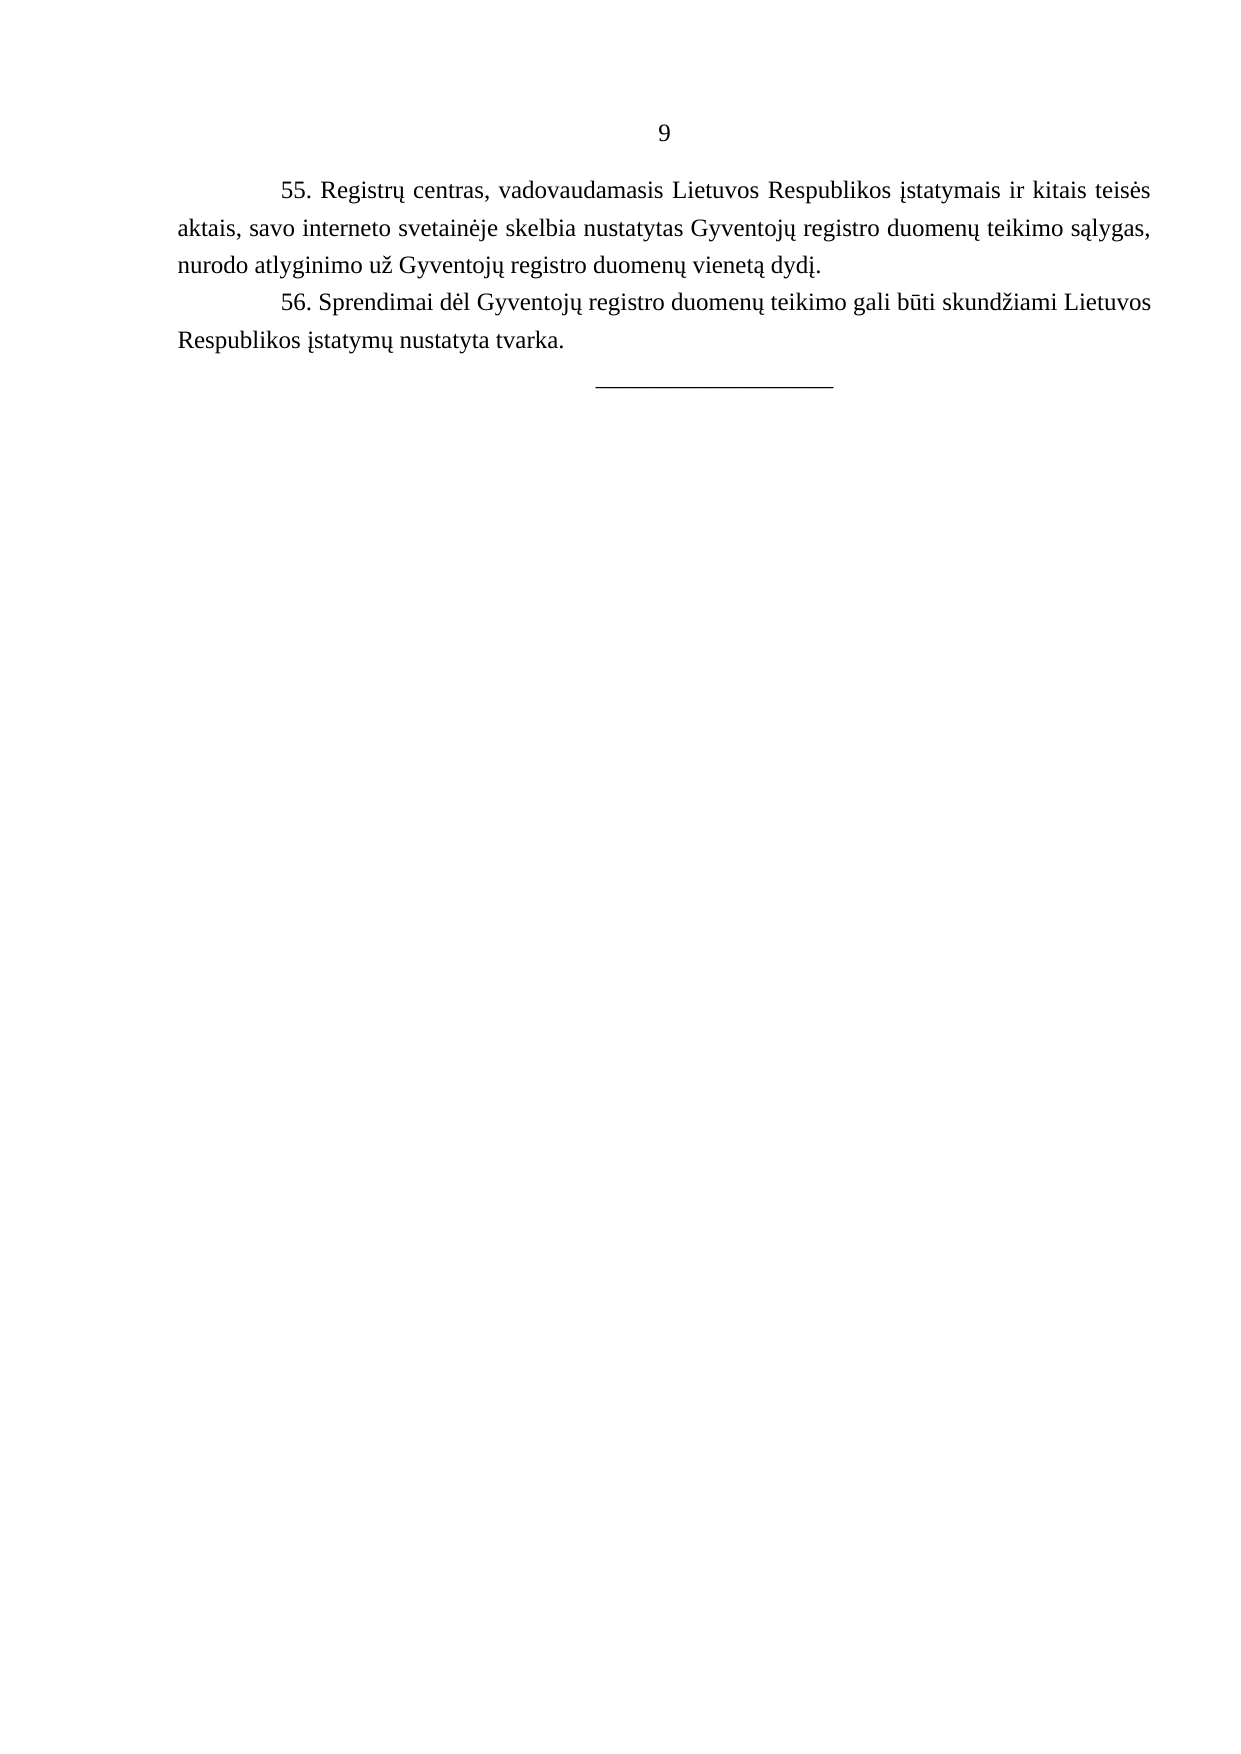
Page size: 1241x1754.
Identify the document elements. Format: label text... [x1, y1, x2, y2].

text 56. Sprendimai dėl Gyventojų registro duomenų teikimo gali būti skundžiami Lietuvos Respublikos įstatymų nustatyta tvarka. [177, 287, 1152, 353]
text ___________________ [277, 362, 1152, 391]
text 55. Registrų centras, vadovaudamasis Lietuvos Respublikos įstatymais ir kitais teisės aktais, savo interneto svetainėje skelbia nustatytas Gyventojų registro duomenų teikimo sąlygas, nurodo atlyginimo už Gyventojų registro duomenų vienetą dydį. [177, 176, 1152, 279]
